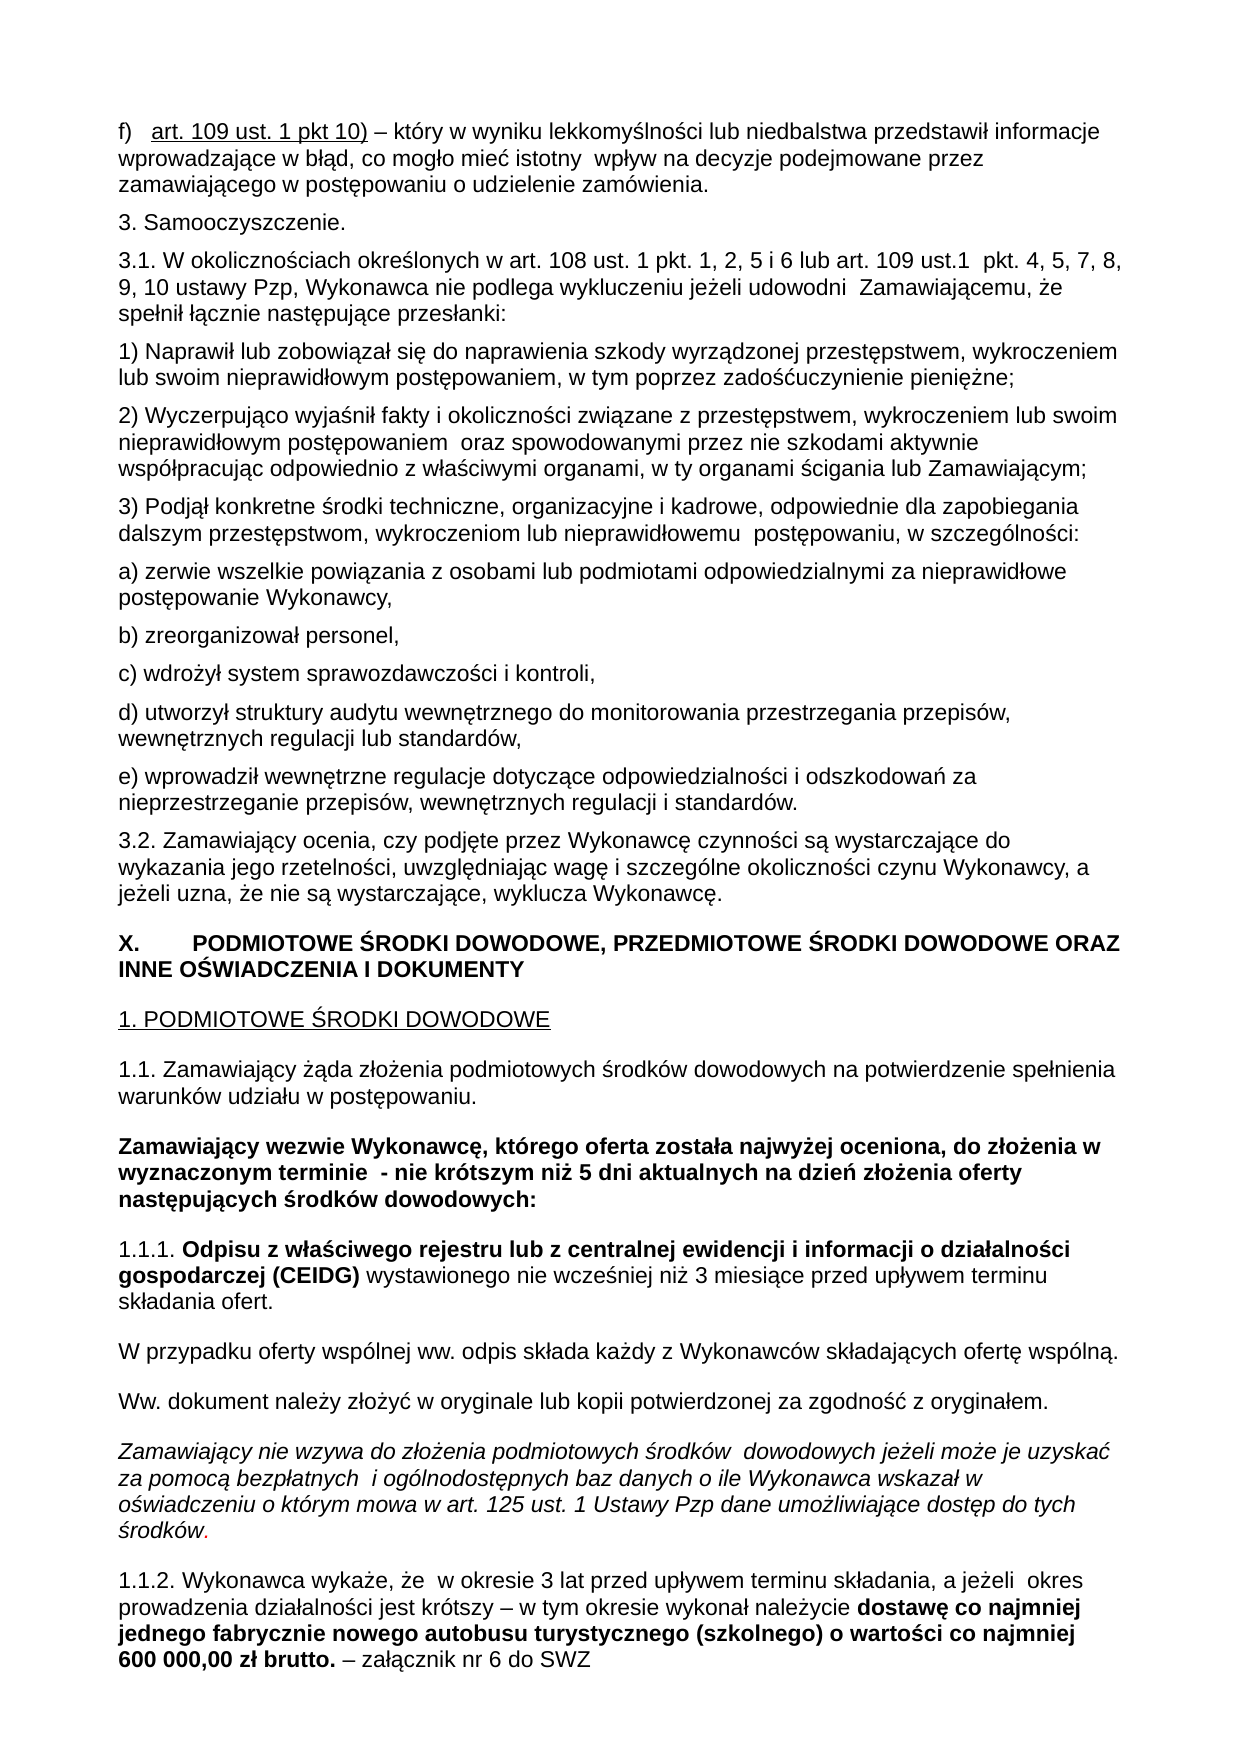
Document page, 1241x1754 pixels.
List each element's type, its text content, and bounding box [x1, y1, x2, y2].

text 3. Samooczyszczenie. [118, 209, 1122, 235]
text 1. PODMIOTOWE ŚRODKI DOWODOWE [118, 1006, 1122, 1033]
text 1.1.1. Odpisu z właściwego rejestru lub z centralnej ewidencji i informacji o działalności gospodarczej (CEIDG) wystawionego nie wcześniej niż 3 miesiące przed upływem terminu składania ofert. [118, 1236, 1122, 1314]
text 1.1. Zamawiający żąda złożenia podmiotowych środków dowodowych na potwierdzenie spełnienia warunków udziału w postępowaniu. [118, 1056, 1122, 1109]
text Zamawiający wezwie Wykonawcę, którego oferta została najwyżej oceniona, do złożenia w wyznaczonym terminie - nie krótszym niż 5 dni aktualnych na dzień złożenia oferty następujących środków dowodowych: [118, 1133, 1122, 1212]
text a) zerwie wszelkie powiązania z osobami lub podmiotami odpowiedzialnymi za nieprawidłowe postępowanie Wykonawcy, [118, 558, 1122, 610]
text Zamawiający nie wzywa do złożenia podmiotowych środków dowodowych jeżeli może je uzyskać za pomocą bezpłatnych i ogólnodostępnych baz danych o ile Wykonawca wskazał w oświadczeniu o którym mowa w art. 125 ust. 1 Ustawy Pzp dane umożliwiające dostęp do tych środków. [118, 1438, 1122, 1544]
text 1) Naprawił lub zobowiązał się do naprawienia szkody wyrządzonej przestępstwem, wykroczeniem lub swoim nieprawidłowym postępowaniem, w tym poprzez zadośćuczynienie pieniężne; [118, 338, 1122, 391]
text 1.1.2. Wykonawca wykaże, że w okresie 3 lat przed upływem terminu składania, a jeżeli okres prowadzenia działalności jest krótszy – w tym okresie wykonał należycie dostawę co najmniej jednego fabrycznie nowego autobusu turystycznego (szkolnego) o wartości co najmniej 600 000,00 zł brutto. – załącznik nr 6 do SWZ [118, 1567, 1122, 1673]
text 3.1. W okolicznościach określonych w art. 108 ust. 1 pkt. 1, 2, 5 i 6 lub art. 109 ust.1 pkt. 4, 5, 7, 8, 9, 10 ustawy Pzp, Wykonawca nie podlega wykluczeniu jeżeli udowodni Zamawiającemu, że spełnił łącznie następujące przesłanki: [118, 247, 1122, 326]
text c) wdrożył system sprawozdawczości i kontroli, [118, 660, 1122, 687]
text W przypadku oferty wspólnej ww. odpis składa każdy z Wykonawców składających ofertę wspólną. [118, 1338, 1122, 1364]
text b) zreorganizował personel, [118, 622, 1122, 648]
text 3.2. Zamawiający ocenia, czy podjęte przez Wykonawcę czynności są wystarczające do wykazania jego rzetelności, uwzględniając wagę i szczególne okoliczności czynu Wykonawcy, a jeżeli uzna, że nie są wystarczające, wyklucza Wykonawcę. [118, 827, 1122, 906]
text 3) Podjął konkretne środki techniczne, organizacyjne i kadrowe, odpowiednie dla zapobiegania dalszym przestępstwom, wykroczeniom lub nieprawidłowemu postępowaniu, w szczególności: [118, 493, 1122, 546]
text 2) Wyczerpująco wyjaśnił fakty i okoliczności związane z przestępstwem, wykroczeniem lub swoim nieprawidłowym postępowaniem oraz spowodowanymi przez nie szkodami aktywnie współpracując odpowiednio z właściwymi organami, w ty organami ścigania lub Zamawiającym; [118, 402, 1122, 481]
text Ww. dokument należy złożyć w oryginale lub kopii potwierdzonej za zgodność z oryginałem. [118, 1388, 1122, 1414]
text f) art. 109 ust. 1 pkt 10) – który w wyniku lekkomyślności lub niedbalstwa przedstawił informacje wprowadzające w błąd, co mogło mieć istotny wpływ na decyzje podejmowane przez zamawiającego w postępowaniu o udzielenie zamówienia. [118, 118, 1122, 197]
text d) utworzył struktury audytu wewnętrznego do monitorowania przestrzegania przepisów, wewnętrznych regulacji lub standardów, [118, 698, 1122, 751]
text e) wprowadził wewnętrzne regulacje dotyczące odpowiedzialności i odszkodowań za nieprzestrzeganie przepisów, wewnętrznych regulacji i standardów. [118, 763, 1122, 816]
text X. PODMIOTOWE ŚRODKI DOWODOWE, PRZEDMIOTOWE ŚRODKI DOWODOWE ORAZ INNE OŚWIADCZENIA I DOKUMENTY [118, 930, 1122, 983]
